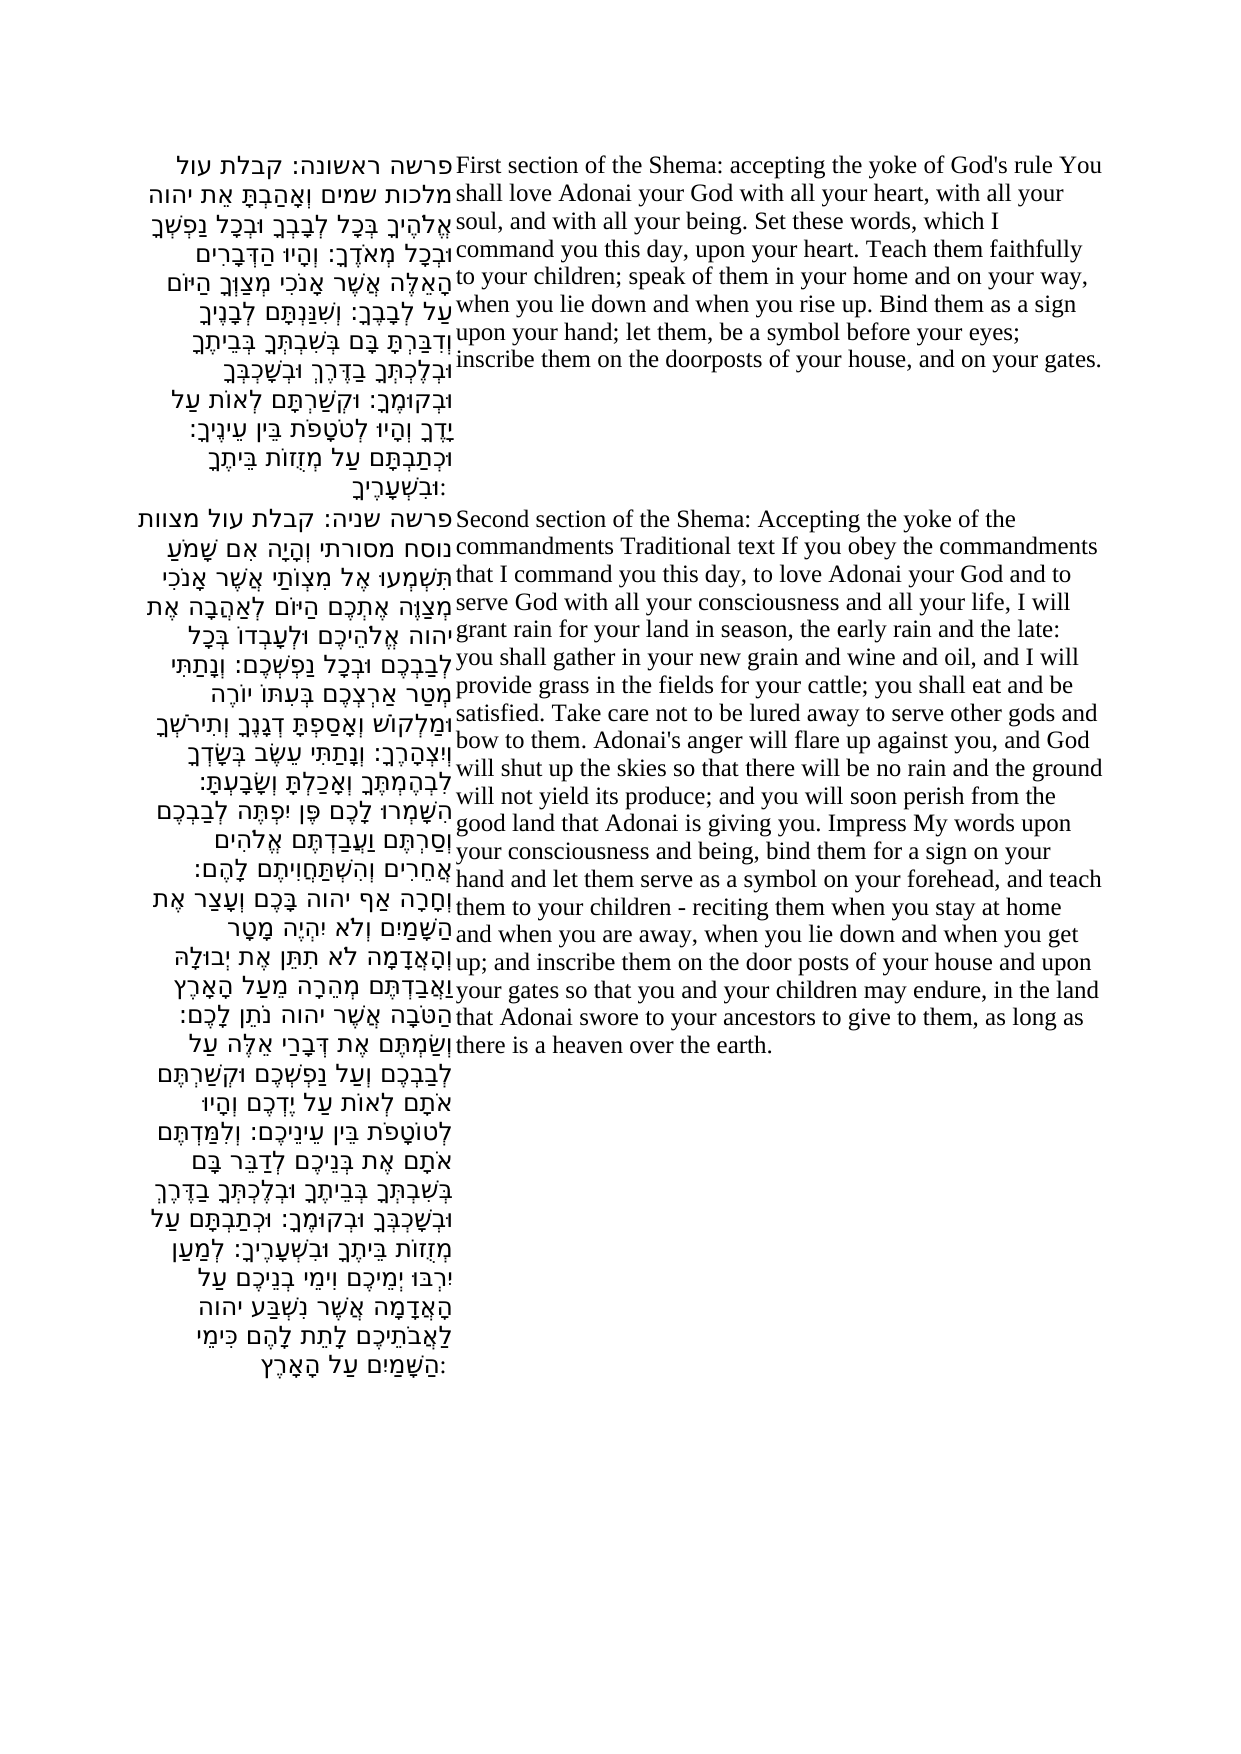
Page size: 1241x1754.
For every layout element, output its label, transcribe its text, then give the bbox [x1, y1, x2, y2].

table_cell פרשה ראשונה: קבלת עול מלכות שמים וְאָהַבְתָּ אֵת יהוה אֱלֹהֶיךָ בְּכָל לְבָבְךָ וּבְכָל נַפְשְׁךָ וּבְכָל מְאֹדֶךָ: וְהָיוּ הַדְּבָרִים הָאֵלֶּה אֲשֶׁר אָנֹכִי מְצַוְּךָ הַיּוֹם עַל לְבָבֶךָ: וְשִׁנַּנְתָּם לְבָנֶיךָ וְדִבַּרְתָּ בָּם בְּשִׁבְתְּךָ בְּבֵיתֶךָ וּבְלֶכְתְּךָ בַדֶּרֶךְ וּבְשָׁכְבְּךָ וּבְקוּמֶךָ: וּקְשַׁרְתָּם לְאוֹת עַל יָדֶךָ וְהָיוּ לְטֹטָפֹת בֵּין עֵינֶיךָ: וּכְתַבְתָּם עַל מְזֻזוֹת בֵּיתֶךָ וּבִשְׁעָרֶיךָ: [135, 150, 454, 503]
table_cell Second section of the Shema: Accepting the yoke of the commandments Traditional text If you obey the commandments that I command you this day, to love Adonai your God and to serve God with all your consciousness and all your life, I will grant rain for your land in season, the early rain and the late: you shall gather in your new grain and wine and oil, and I will provide grass in the fields for your cattle; you shall eat and be satisfied. Take care not to be lured away to serve other gods and bow to them. Adonai's anger will flare up against you, and God will shut up the skies so that there will be no rain and the ground will not yield its produce; and you will soon perish from the good land that Adonai is giving you. Impress My words upon your consciousness and being, bind them for a sign on your hand and let them serve as a symbol on your forehead, and teach them to your children - reciting them when you stay at home and when you are away, when you lie down and when you get up; and inscribe them on the door posts of your house and upon your gates so that you and your children may endure, in the land that Adonai swore to your ancestors to give to them, as long as there is a heaven over the earth. [454, 503, 1105, 1381]
table_cell First section of the Shema: accepting the yoke of God's rule You shall love Adonai your God with all your heart, with all your soul, and with all your being. Set these words, which I command you this day, upon your heart. Teach them faithfully to your children; speak of them in your home and on your way, when you lie down and when you rise up. Bind them as a sign upon your hand; let them, be a symbol before your eyes; inscribe them on the doorposts of your house, and on your gates. [454, 150, 1105, 503]
table_cell פרשה שניה: קבלת עול מצוות נוסח מסורתי וְהָיָה אִם שָׁמֹעַ תִּשְׁמְעוּ אֶל מִצְוֹתַי אֲשֶׁר אָנֹכִי מְצַוֶּה אֶתְכֶם הַיּוֹם לְאַהֲבָה אֶת יהוה אֱלֹהֵיכֶם וּלְעָבְדוֹ בְּכָל לְבַבְכֶם וּבְכָל נַפְשְׁכֶם: וְנָתַתִּי מְטַר אַרְצְכֶם בְּעִתּוֹ יוֹרֶה וּמַלְקוֹשׁ וְאָסַפְתָּ דְגָנֶךָ וְתִירֹשְׁךָ וְיִצְהָרֶךָ: וְנָתַתִּי עֵשֶׂב בְּשָׂדְךָ לִבְהֶמְתֶּךָ וְאָכַלְתָּ וְשָׂבָעְתָּ: הִשָּׁמְרוּ לָכֶם פֶּן יִפְתֶּה לְבַבְכֶם וְסַרְתֶּם וַעֲבַדְתֶּם אֱלֹהִים אֲחֵרִים וְהִשְׁתַּחֲוִיתֶם לָהֶם: וְחָרָה אַף יהוה בָּכֶם וְעָצַר אֶת הַשָּׁמַיִם וְלֹא יִהְיֶה מָטָר וְהָאֲדָמָה לֹא תִתֵּן אֶת יְבוּלָהּ וַאֲבַדְתֶּם מְהֵרָה מֵעַל הָאָרֶץ הַטֹּבָה אֲשֶׁר יהוה נֹתֵן לָכֶם: וְשַׂמְתֶּם אֶת דְּבָרַי אֵלֶּה עַל לְבַבְכֶם וְעַל נַפְשְׁכֶם וּקְשַׁרְתֶּם אֹתָם לְאוֹת עַל יֶדְכֶם וְהָיוּ לְטוֹטָפֹת בֵּין עֵינֵיכֶם: וְלִמַּדְתֶּם אֹתָם אֶת בְּנֵיכֶם לְדַבֵּר בָּם בְּשִׁבְתְּךָ בְּבֵיתֶךָ וּבְלֶכְתְּךָ בַדֶּרֶךְ וּבְשָׁכְבְּךָ וּבְקוּמֶךָ: וּכְתַבְתָּם עַל מְזֻזוֹת בֵּיתֶךָ וּבִשְׁעָרֶיךָ: לְמַעַן יִרְבּוּ יְמֵיכֶם וִימֵי בְנֵיכֶם עַל הָאֲדָמָה אֲשֶׁר נִשְׁבַּע יהוה לַאֲבֹתֵיכֶם לָתֵת לָהֶם כִּימֵי הַשָּׁמַיִם עַל הָאָרֶץ: [135, 503, 454, 1381]
